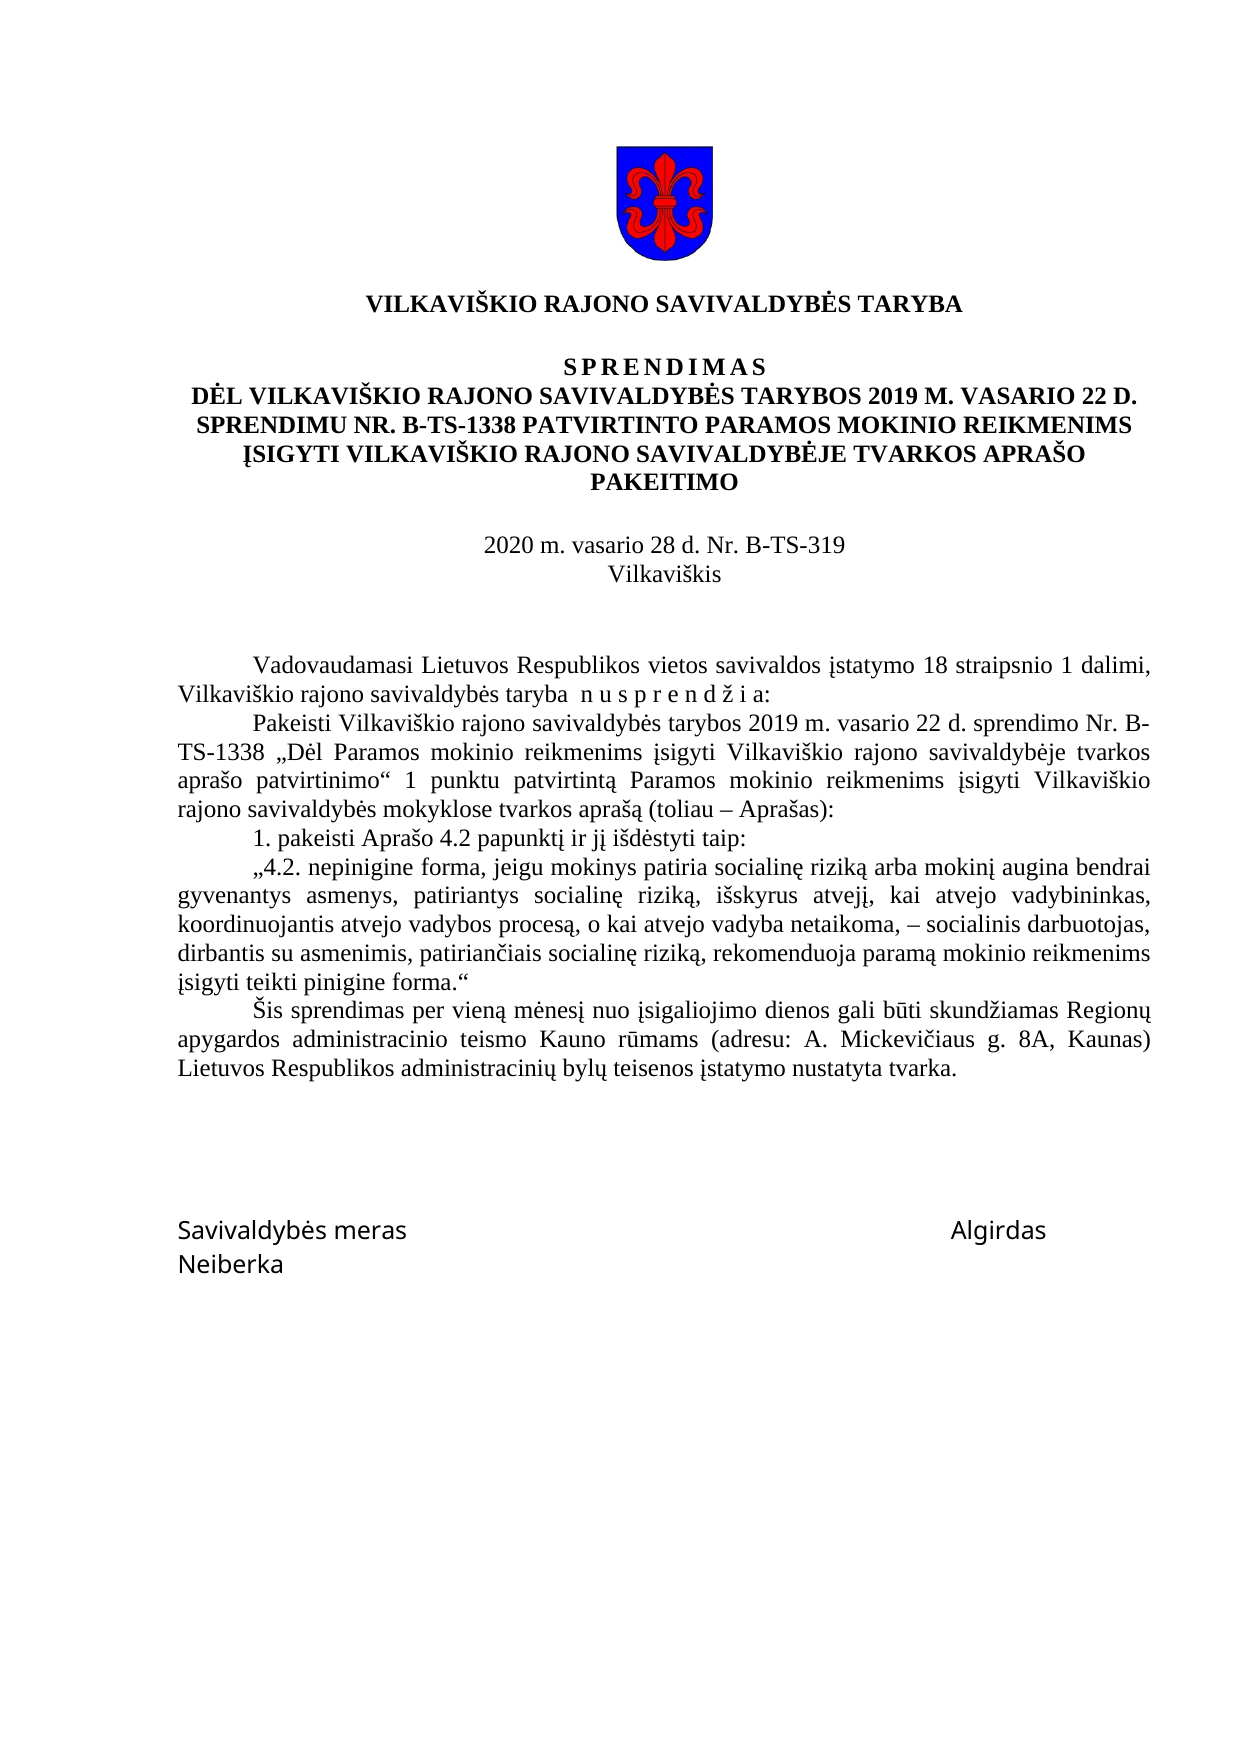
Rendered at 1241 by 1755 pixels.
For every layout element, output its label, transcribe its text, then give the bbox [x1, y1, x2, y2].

text SpREndimas [177, 352, 1152, 381]
text VILKAVIŠKIO RAJONO SAVIVALDYBĖS TARYBA [177, 289, 1152, 318]
text Pakeisti Vilkaviškio rajono savivaldybės tarybos 2019 m. vasario 22 d. sprendimo Nr. B-TS-1338 „Dėl Paramos mokinio reikmenims įsigyti Vilkaviškio rajono savivaldybėje tvarkos aprašo patvirtinimo“ 1 punktu patvirtintą Paramos mokinio reikmenims įsigyti Vilkaviškio rajono savivaldybės mokyklose tvarkos aprašą (toliau – Aprašas): [177, 708, 1152, 823]
text Vadovaudamasi Lietuvos Respublikos vietos savivaldos įstatymo 18 straipsnio 1 dalimi, Vilkaviškio rajono savivaldybės taryba n u s p r e n d ž i a: [177, 651, 1152, 708]
text Šis sprendimas per vieną mėnesį nuo įsigaliojimo dienos gali būti skundžiamas Regionų apygardos administracinio teismo Kauno rūmams (adresu: A. Mickevičiaus g. 8A, Kaunas) Lietuvos Respublikos administracinių bylų teisenos įstatymo nustatyta tvarka. [177, 996, 1152, 1082]
text 2020 m. vasario 28 d. Nr. B-TS-319 [177, 530, 1152, 559]
text Vilkaviškis [177, 559, 1152, 588]
text „4.2. nepinigine forma, jeigu mokinys patiria socialinę riziką arba mokinį augina bendrai gyvenantys asmenys, patiriantys socialinę riziką, išskyrus atvejį, kai atvejo vadybininkas, koordinuojantis atvejo vadybos procesą, o kai atvejo vadyba netaikoma, – socialinis darbuotojas, dirbantis su asmenimis, patiriančiais socialinę riziką, rekomenduoja paramą mokinio reikmenims įsigyti teikti pinigine forma.“ [177, 852, 1152, 996]
text 1. pakeisti Aprašo 4.2 papunktį ir jį išdėstyti taip: [177, 823, 1152, 852]
text dėl VILKAVIŠKIO RAJONO SAVIVALDYBĖS TARYBOS 2019 M. VASARIO 22 D. SPRENDIMU nR. B-TS-1338 PATVIRTINTO paramos mokinio reikmenims įsigyti VILKAVIŠKIO RAJONO SAVIVALDYBĖje tvarkos aprašo PAKEITIMO [177, 381, 1152, 496]
text Savivaldybės meras Algirdas Neiberka [177, 1213, 1152, 1281]
